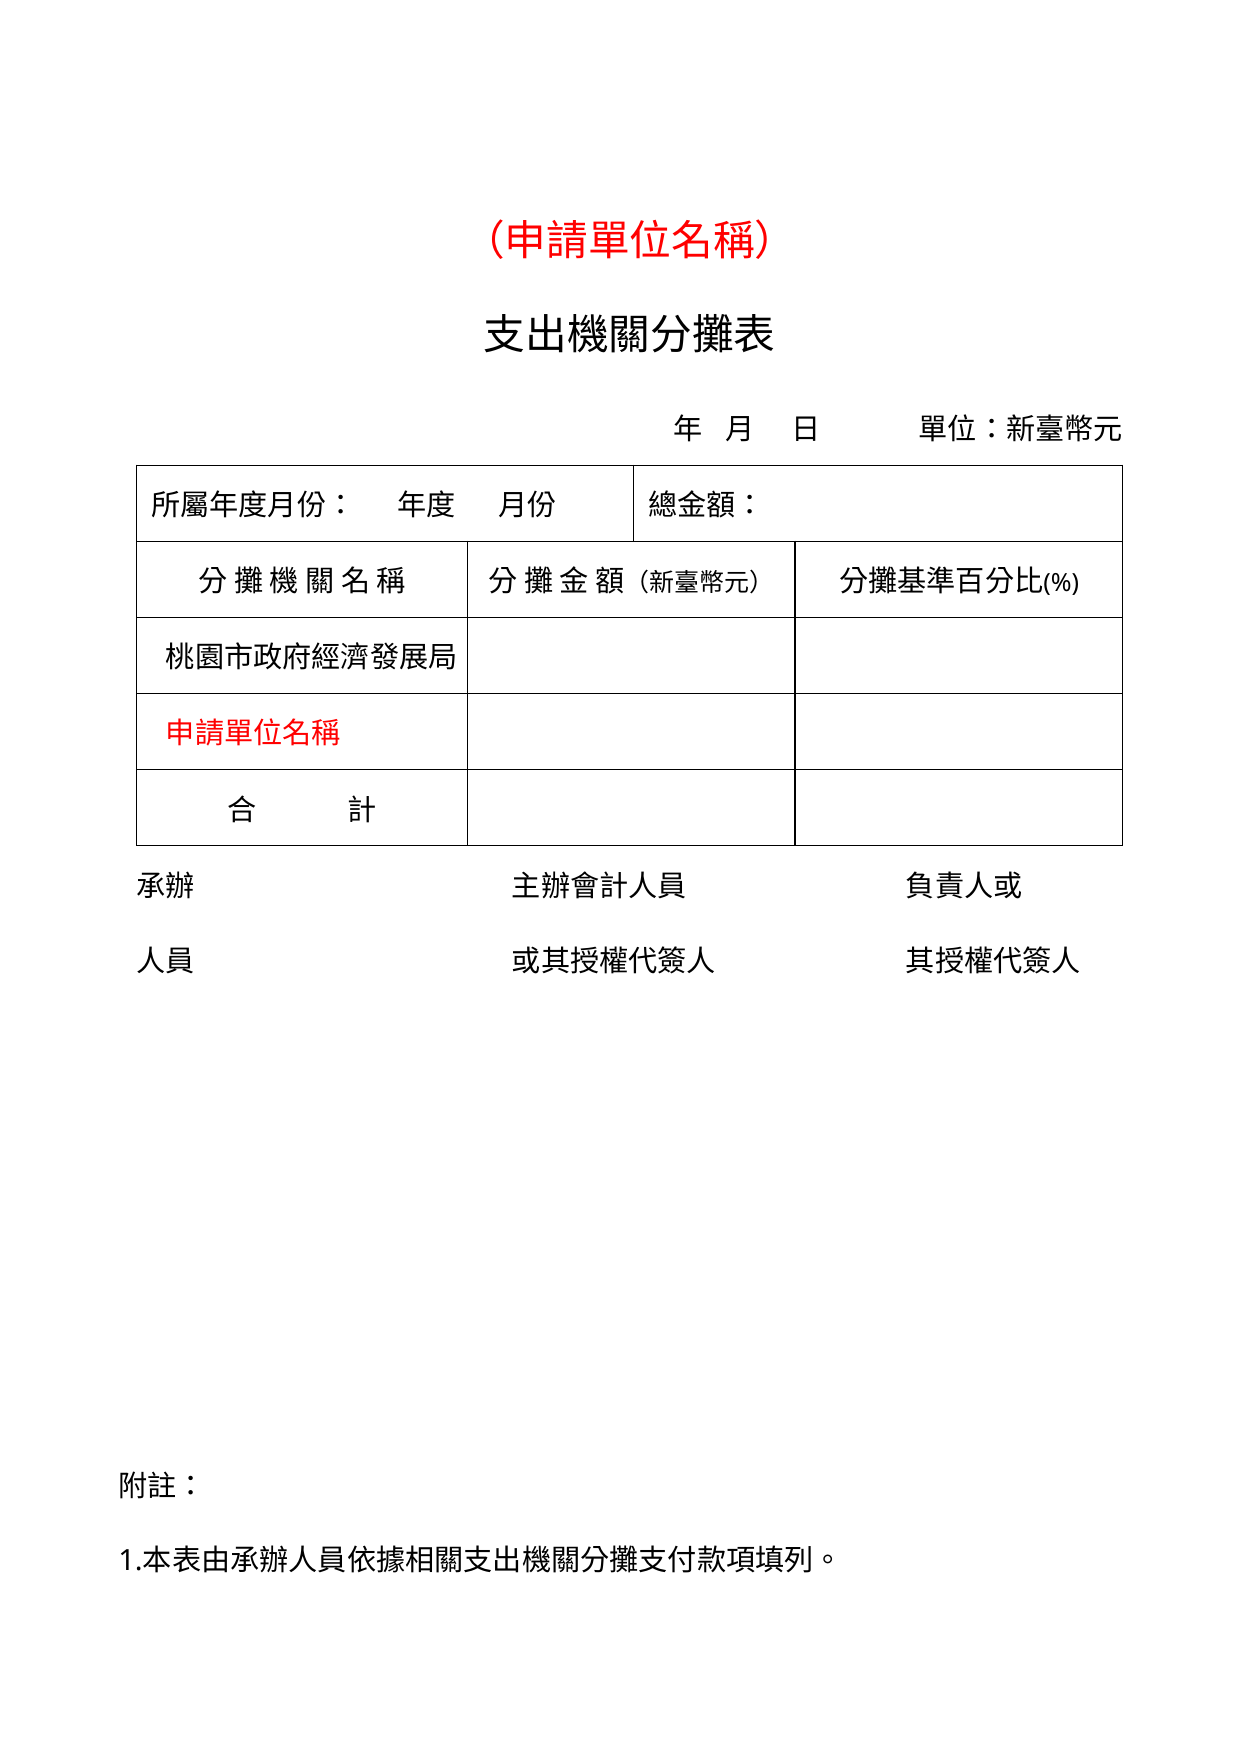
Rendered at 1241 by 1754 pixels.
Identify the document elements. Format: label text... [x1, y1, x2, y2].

table_cell 所屬年度月份： 年度 月份 [137, 466, 633, 541]
table_cell 總金額： [634, 466, 1122, 541]
table_cell 合 計 [137, 770, 467, 845]
table_cell 分 攤 機 關 名 稱 [137, 542, 467, 617]
text 1.本表由承辦人員依據相關支出機關分攤支付款項填列。 [118, 1521, 1122, 1596]
table_cell 分 攤 金 額（新臺幣元） [468, 542, 794, 617]
table_cell 分攤基準百分比(%) [796, 542, 1122, 617]
table_cell [468, 770, 794, 845]
table_cell [737, 846, 906, 996]
table_cell [796, 770, 1122, 845]
table_cell [796, 618, 1122, 693]
table_cell 主辦會計人員 或其授權代簽人 [512, 846, 737, 996]
table_cell 桃園市政府經濟發展局 [137, 618, 467, 693]
table_cell 承辦 人員 [136, 846, 324, 996]
table_header （申請單位名稱） 支出機關分攤表 年 月 日 單位：新臺幣元 [136, 183, 1123, 464]
table_cell [324, 846, 512, 996]
table_cell [468, 618, 794, 693]
table_cell 負責人或 其授權代簽人 [906, 846, 1123, 996]
table_cell [796, 694, 1122, 769]
table_cell [468, 694, 794, 769]
text 附註： [118, 1446, 1122, 1521]
table_cell 申請單位名稱 [137, 694, 467, 769]
